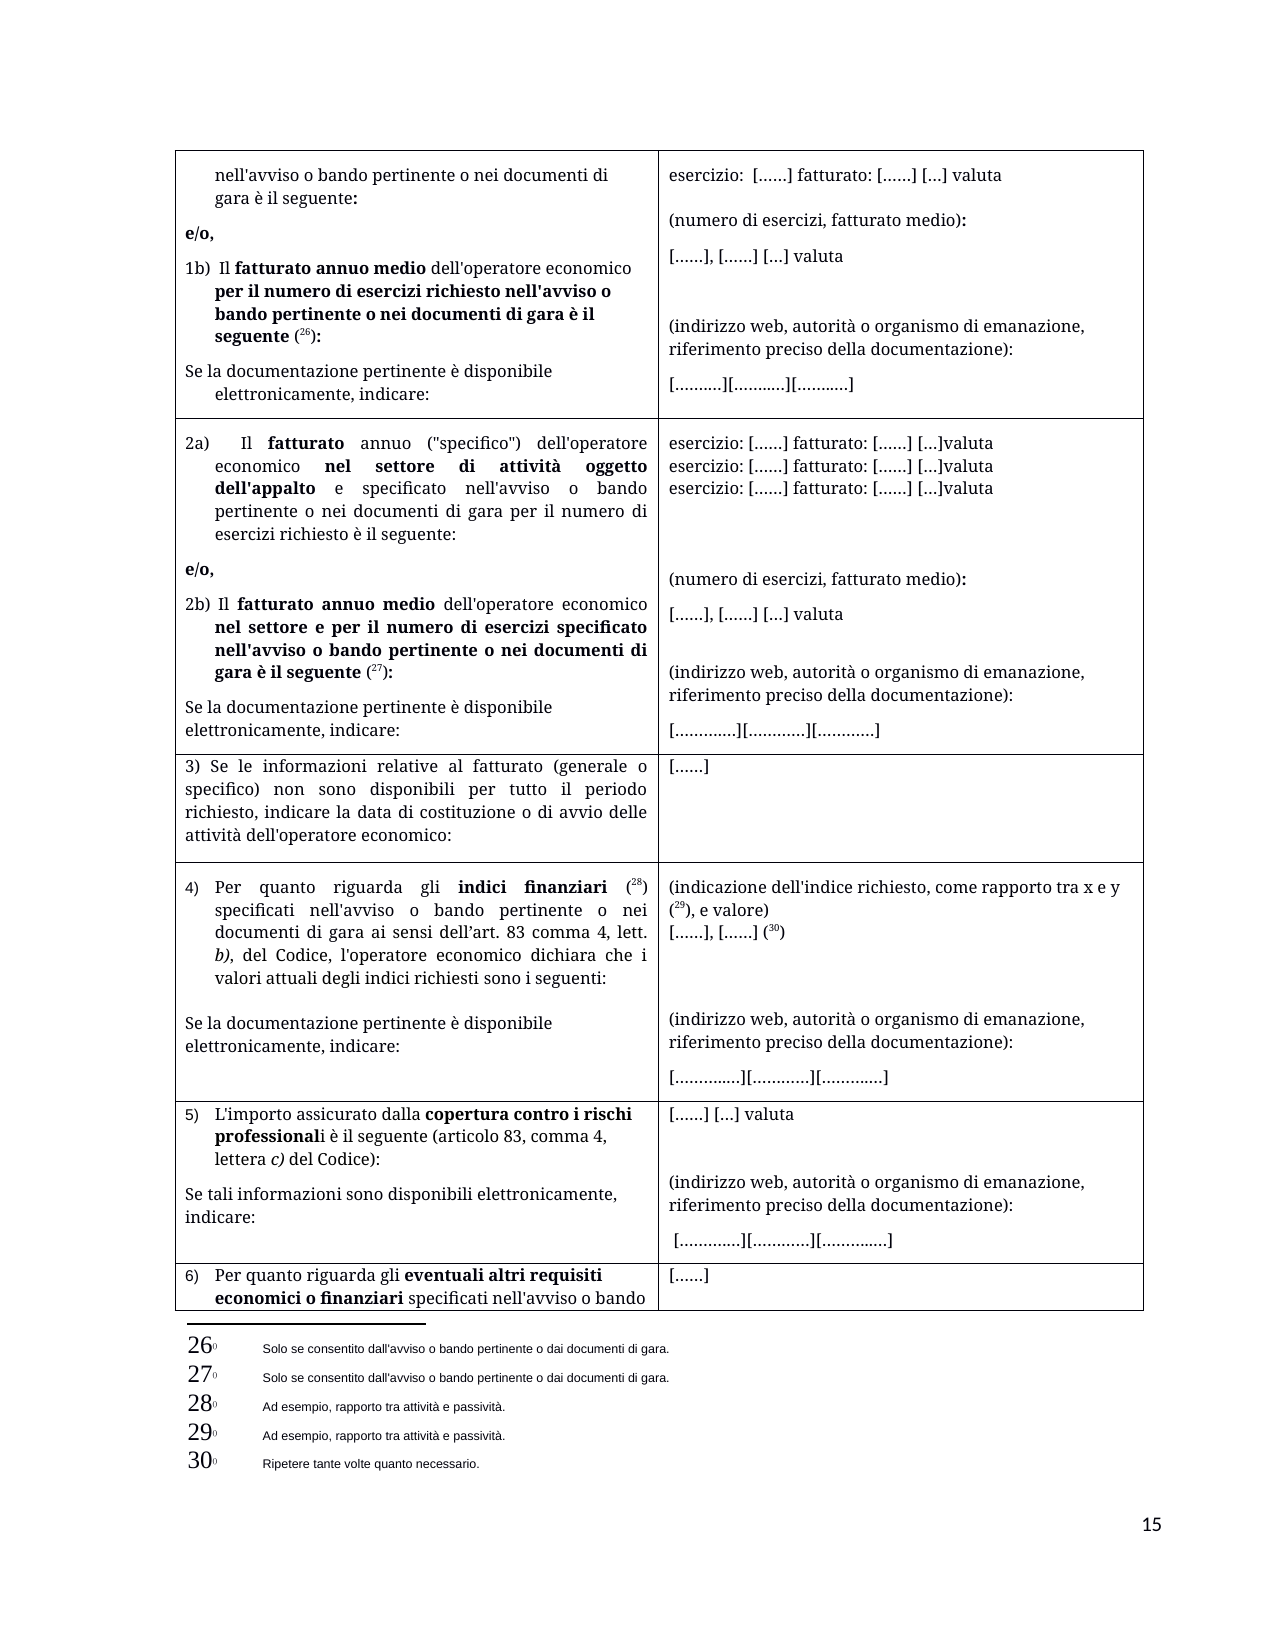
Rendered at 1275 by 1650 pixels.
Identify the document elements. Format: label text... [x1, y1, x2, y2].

table_cell 3) Se le informazioni relative al fatturato (generale o specifico) non sono disponibili per tutto il periodo richiesto, indicare la data di costituzione o di avvio delle attività dell'operatore economico: [176, 755, 658, 862]
table_cell 2a) Il fatturato annuo ("specifico") dell'operatore economico nel settore di attività oggetto dell'appalto e specificato nell'avviso o bando pertinente o nei documenti di gara per il numero di esercizi richiesto è il seguente: e/o, 2b) Il fatturato annuo medio dell'operatore economico nel settore e per il numero di esercizi specificato nell'avviso o bando pertinente o nei documenti di gara è il seguente (): Se la documentazione pertinente è disponibile elettronicamente, indicare: [176, 419, 658, 754]
table_cell esercizio: [……] fatturato: [……] […] valuta (numero di esercizi, fatturato medio): [……], [……] […] valuta (indirizzo web, autorità o organismo di emanazione, riferimento preciso della documentazione): […….…][……..…][……..…] [659, 151, 1143, 418]
table_cell esercizio: [……] fatturato: [……] […]valuta esercizio: [……] fatturato: [……] […]valuta esercizio: [……] fatturato: [……] […]valuta (numero di esercizi, fatturato medio): [……], [……] […] valuta (indirizzo web, autorità o organismo di emanazione, riferimento preciso della documentazione): [……….…][…………][…………] [659, 419, 1143, 754]
table_cell [……] [659, 1264, 1143, 1309]
table_cell L'importo assicurato dalla copertura contro i rischi professionali è il seguente (articolo 83, comma 4, lettera c) del Codice): Se tali informazioni sono disponibili elettronicamente, indicare: [176, 1102, 658, 1263]
table_cell [……] [659, 755, 1143, 862]
table_cell [……] […] valuta (indirizzo web, autorità o organismo di emanazione, riferimento preciso della documentazione): [……….…][…………][………..…] [659, 1102, 1143, 1263]
table_cell nell'avviso o bando pertinente o nei documenti di gara è il seguente: e/o, 1b) Il fatturato annuo medio dell'operatore economico per il numero di esercizi richiesto nell'avviso o bando pertinente o nei documenti di gara è il seguente (): Se la documentazione pertinente è disponibile elettronicamente, indicare: [176, 151, 658, 418]
table_cell Per quanto riguarda gli eventuali altri requisiti economici o finanziari specificati nell'avviso o bando pertinente o nei documenti di gara, l'operatore economico dichiara che: - è in possesso di almeno una referenza bancaria rilasciata da primario Istituto Bancario o intermediario autorizzato ai sensi del D.Lgs. 01/09/1993 n. 385, in data successiva a quella di pubblicazione del bando di gara. Se la documentazione pertinente eventualmente specificata nell'avviso o bando pertinente o nei documenti di gara è disponibile elettronicamente, indicare: [176, 1264, 658, 1309]
table_cell Per quanto riguarda gli indici finanziari () specificati nell'avviso o bando pertinente o nei documenti di gara ai sensi dell’art. 83 comma 4, lett. b), del Codice, l'operatore economico dichiara che i valori attuali degli indici richiesti sono i seguenti: Se la documentazione pertinente è disponibile elettronicamente, indicare: [176, 863, 658, 1101]
table_cell (indicazione dell'indice richiesto, come rapporto tra x e y (), e valore) [……], [……] () (indirizzo web, autorità o organismo di emanazione, riferimento preciso della documentazione): [………..…][…………][……….…] [659, 863, 1143, 1101]
